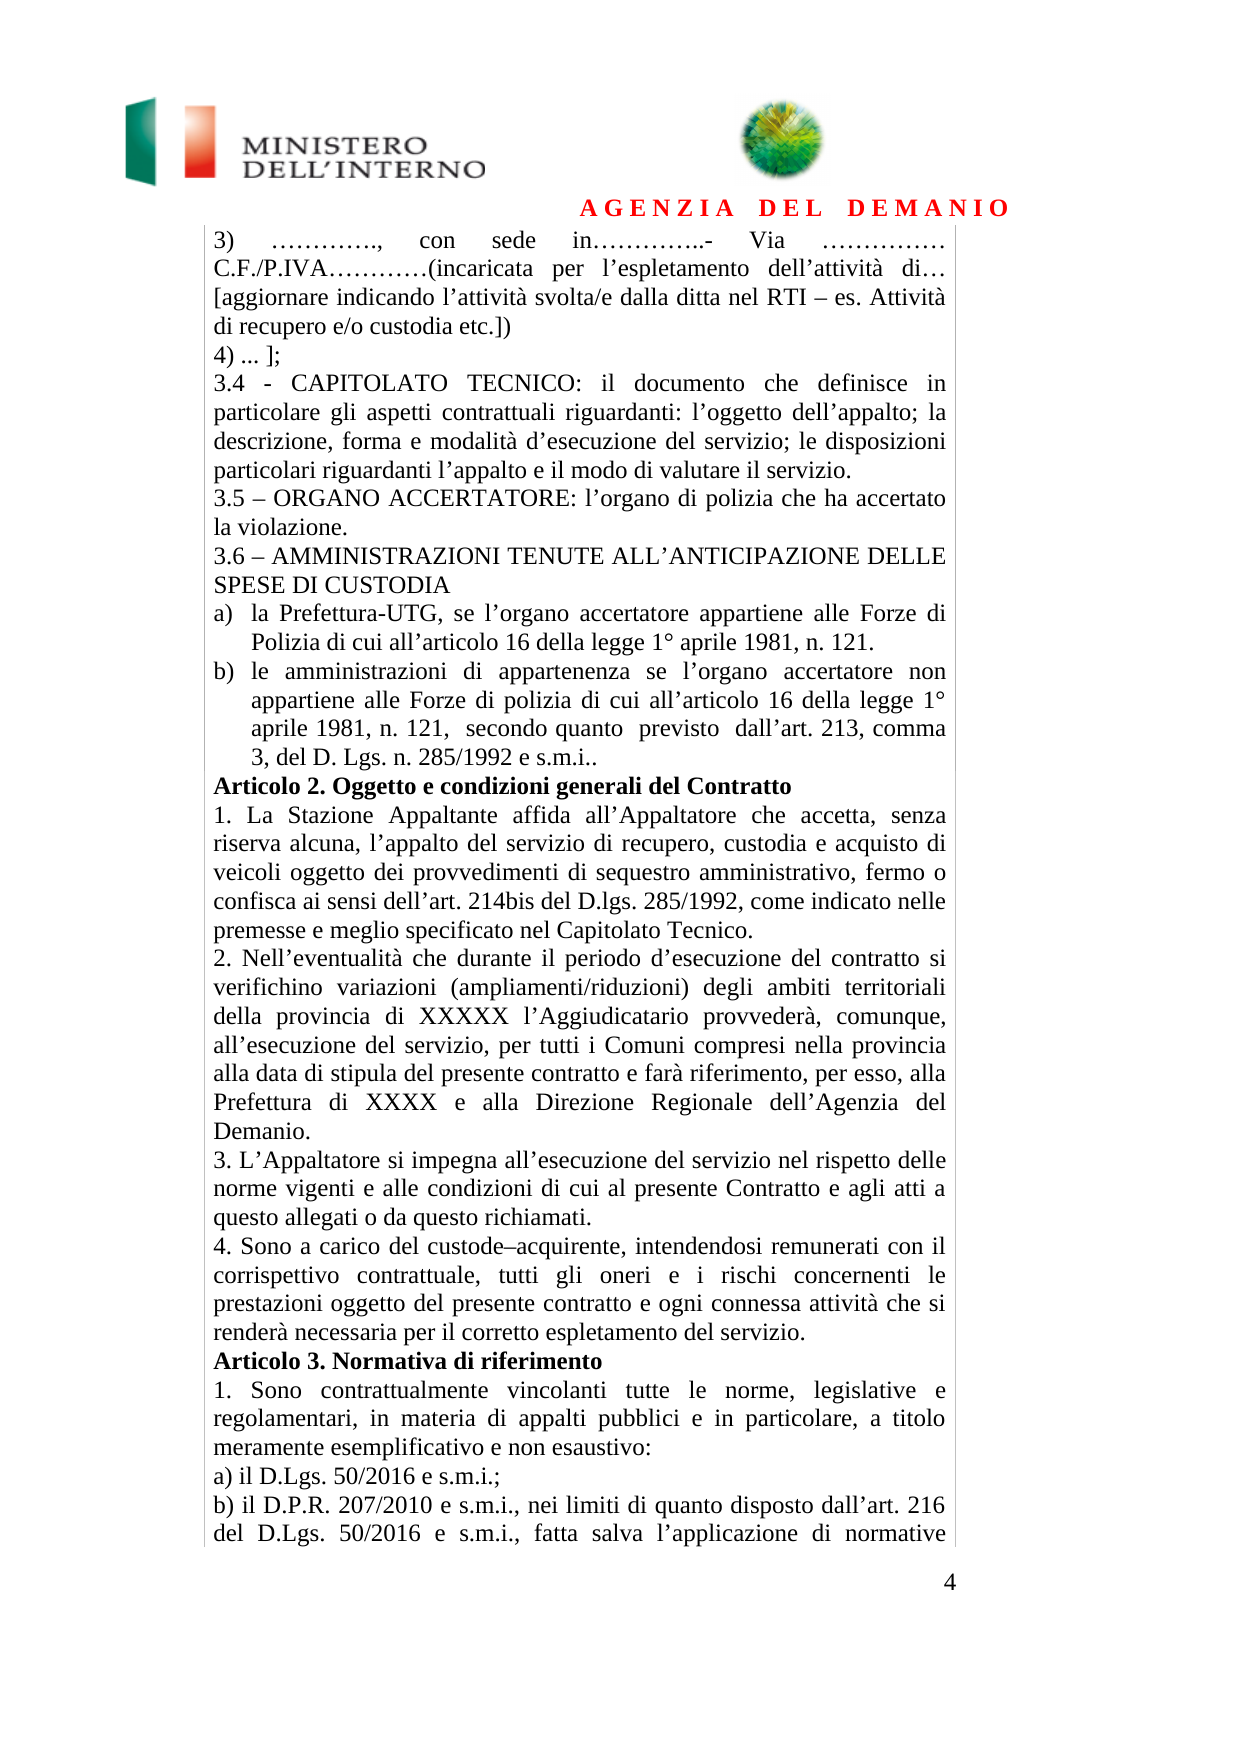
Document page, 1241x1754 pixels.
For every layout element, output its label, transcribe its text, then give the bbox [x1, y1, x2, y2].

text 3.6 – AMMINISTRAZIONI TENUTE ALL’ANTICIPAZIONE DELLE SPESE DI CUSTODIA [205, 541, 955, 598]
text a) il D.Lgs. 50/2016 e s.m.i.; [205, 1461, 955, 1490]
text 3.4 - CAPITOLATO TECNICO: il documento che definisce in particolare gli aspetti contrattuali riguardanti: l’oggetto dell’appalto; la descrizione, forma e modalità d’esecuzione del servizio; le disposizioni particolari riguardanti l’appalto e il modo di valutare il servizio. [205, 368, 955, 483]
text 1. La Stazione Appaltante affida all’Appaltatore che accetta, senza riserva alcuna, l’appalto del servizio di recupero, custodia e acquisto di veicoli oggetto dei provvedimenti di sequestro amministrativo, fermo o confisca ai sensi dell’art. 214bis del D.lgs. 285/1992, come indicato nelle premesse e meglio specificato nel Capitolato Tecnico. [205, 800, 955, 943]
text 3) …………., con sede in…………..- Via …………… C.F./P.IVA…………(incaricata per l’espletamento dell’attività di…[aggiornare indicando l’attività svolta/e dalla ditta nel RTI – es. Attività di recupero e/o custodia etc.]) [205, 225, 955, 340]
text Articolo 3. Normativa di riferimento [205, 1346, 955, 1375]
list la Prefettura-UTG, se l’organo accertatore appartiene alle Forze di Polizia di cui all’articolo 16 della legge 1° aprile 1981, n. 121. [205, 598, 955, 656]
text 2. Nell’eventualità che durante il periodo d’esecuzione del contratto si verifichino variazioni (ampliamenti/riduzioni) degli ambiti territoriali della provincia di XXXXX l’Aggiudicatario provvederà, comunque, all’esecuzione del servizio, per tutti i Comuni compresi nella provincia alla data di stipula del presente contratto e farà riferimento, per esso, alla Prefettura di XXXX e alla Direzione Regionale dell’Agenzia del Demanio. [205, 943, 955, 1145]
text b) il D.P.R. 207/2010 e s.m.i., nei limiti di quanto disposto dall’art. 216 del D.Lgs. 50/2016 e s.m.i., fatta salva l’applicazione di normative [205, 1490, 955, 1547]
text 3. L’Appaltatore si impegna all’esecuzione del servizio nel rispetto delle norme vigenti e alle condizioni di cui al presente Contratto e agli atti a questo allegati o da questo richiamati. [205, 1145, 955, 1231]
text 3.5 – ORGANO ACCERTATORE: l’organo di polizia che ha accertato la violazione. [205, 483, 955, 541]
text 4) ... ]; [205, 340, 955, 368]
text 4. Sono a carico del custode–acquirente, intendendosi remunerati con il corrispettivo contrattuale, tutti gli oneri e i rischi concernenti le prestazioni oggetto del presente contratto e ogni connessa attività che si renderà necessaria per il corretto espletamento del servizio. [205, 1231, 955, 1346]
list le amministrazioni di appartenenza se l’organo accertatore non appartiene alle Forze di polizia di cui all’articolo 16 della legge 1° aprile 1981, n. 121, secondo quanto previsto dall’art. 213, comma 3, del D. Lgs. n. 285/1992 e s.m.i.. [205, 656, 955, 771]
text Articolo 2. Oggetto e condizioni generali del Contratto [205, 771, 955, 800]
text 1. Sono contrattualmente vincolanti tutte le norme, legislative e regolamentari, in materia di appalti pubblici e in particolare, a titolo meramente esemplificativo e non esaustivo: [205, 1375, 955, 1461]
